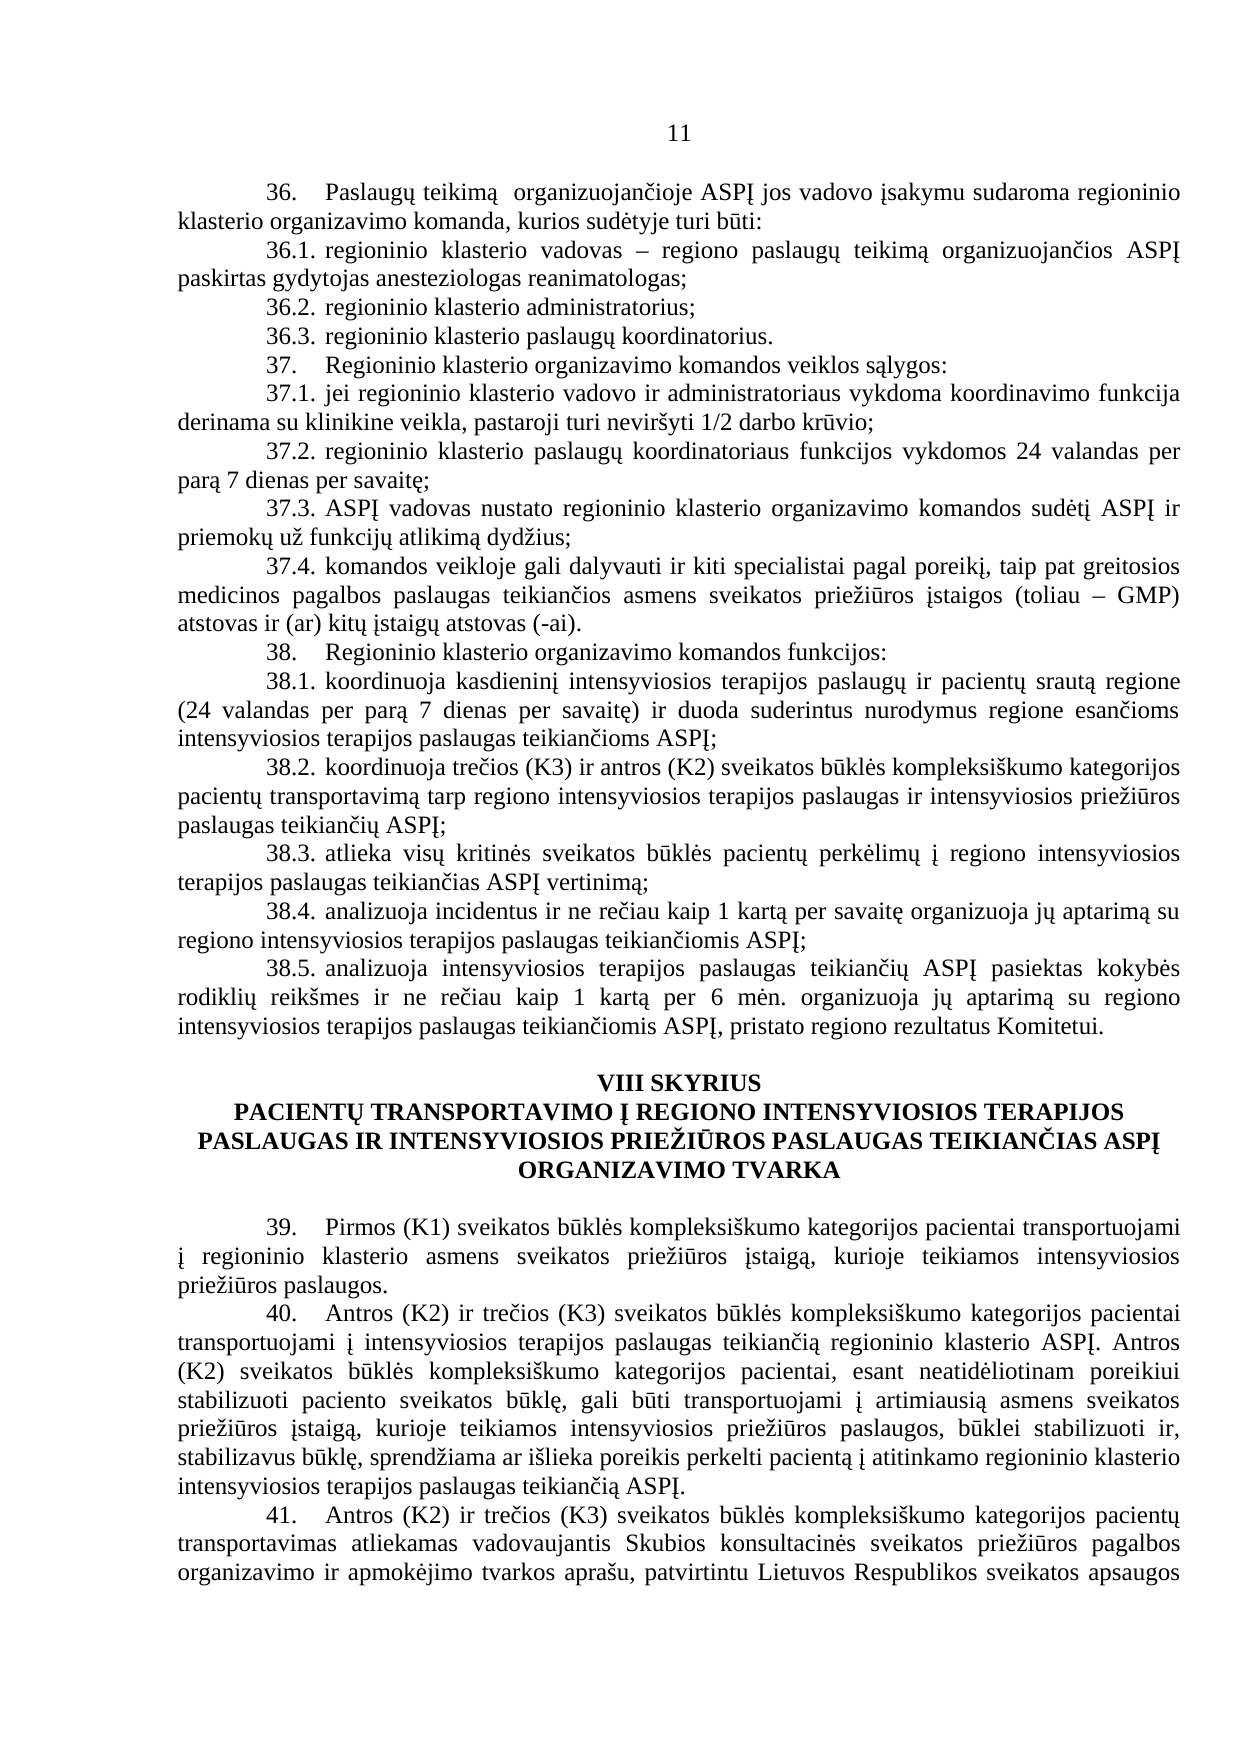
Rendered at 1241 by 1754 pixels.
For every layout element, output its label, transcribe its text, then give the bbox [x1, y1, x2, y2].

text 38. Regioninio klasterio organizavimo komandos funkcijos: [177, 637, 1181, 666]
text 37.1. jei regioninio klasterio vadovo ir administratoriaus vykdoma koordinavimo funkcija derinama su klinikine veikla, pastaroji turi neviršyti 1/2 darbo krūvio; [177, 378, 1181, 436]
text 38.1. koordinuoja kasdieninį intensyviosios terapijos paslaugų ir pacientų srautą regione (24 valandas per parą 7 dienas per savaitę) ir duoda suderintus nurodymus regione esančioms intensyviosios terapijos paslaugas teikiančioms ASPĮ; [177, 666, 1181, 752]
text 38.5. analizuoja intensyviosios terapijos paslaugas teikiančių ASPĮ pasiektas kokybės rodiklių reikšmes ir ne rečiau kaip 1 kartą per 6 mėn. organizuoja jų aptarimą su regiono intensyviosios terapijos paslaugas teikiančiomis ASPĮ, pristato regiono rezultatus Komitetui. [177, 953, 1181, 1040]
text 38.3. atlieka visų kritinės sveikatos būklės pacientų perkėlimų į regiono intensyviosios terapijos paslaugas teikiančias ASPĮ vertinimą; [177, 838, 1181, 896]
text 37. Regioninio klasterio organizavimo komandos veiklos sąlygos: [177, 350, 1181, 378]
text 38.4. analizuoja incidentus ir ne rečiau kaip 1 kartą per savaitę organizuoja jų aptarimą su regiono intensyviosios terapijos paslaugas teikiančiomis ASPĮ; [177, 896, 1181, 953]
text PACIENTŲ TRANSPORTAVIMO Į REGIONO INTENSYVIOSIOS TERAPIJOS PASLAUGAS IR INTENSYVIOSIOS PRIEŽIŪROS PASLAUGAS TEIKIANČIAS ASPĮ ORGANIZAVIMO TVARKA [177, 1097, 1181, 1183]
text 36.2. regioninio klasterio administratorius; [177, 292, 1181, 321]
text 41. Antros (K2) ir trečios (K3) sveikatos būklės kompleksiškumo kategorijos pacientų transportavimas atliekamas vadovaujantis Skubios konsultacinės sveikatos priežiūros pagalbos organizavimo ir apmokėjimo tvarkos aprašu, patvirtintu Lietuvos Respublikos sveikatos apsaugos [177, 1500, 1181, 1586]
text 36.1. regioninio klasterio vadovas – regiono paslaugų teikimą organizuojančios ASPĮ paskirtas gydytojas anesteziologas reanimatologas; [177, 235, 1181, 292]
text VIII SKYRIUS [177, 1068, 1181, 1097]
text 40. Antros (K2) ir trečios (K3) sveikatos būklės kompleksiškumo kategorijos pacientai transportuojami į intensyviosios terapijos paslaugas teikiančią regioninio klasterio ASPĮ. Antros (K2) sveikatos būklės kompleksiškumo kategorijos pacientai, esant neatidėliotinam poreikiui stabilizuoti paciento sveikatos būklę, gali būti transportuojami į artimiausią asmens sveikatos priežiūros įstaigą, kurioje teikiamos intensyviosios priežiūros paslaugos, būklei stabilizuoti ir, stabilizavus būklę, sprendžiama ar išlieka poreikis perkelti pacientą į atitinkamo regioninio klasterio intensyviosios terapijos paslaugas teikiančią ASPĮ. [177, 1298, 1181, 1500]
text 36. Paslaugų teikimą organizuojančioje ASPĮ jos vadovo įsakymu sudaroma regioninio klasterio organizavimo komanda, kurios sudėtyje turi būti: [177, 177, 1181, 235]
text 39. Pirmos (K1) sveikatos būklės kompleksiškumo kategorijos pacientai transportuojami į regioninio klasterio asmens sveikatos priežiūros įstaigą, kurioje teikiamos intensyviosios priežiūros paslaugos. [177, 1212, 1181, 1298]
text 37.3. ASPĮ vadovas nustato regioninio klasterio organizavimo komandos sudėtį ASPĮ ir priemokų už funkcijų atlikimą dydžius; [177, 493, 1181, 551]
text 38.2. koordinuoja trečios (K3) ir antros (K2) sveikatos būklės kompleksiškumo kategorijos pacientų transportavimą tarp regiono intensyviosios terapijos paslaugas ir intensyviosios priežiūros paslaugas teikiančių ASPĮ; [177, 752, 1181, 838]
text 37.4. komandos veikloje gali dalyvauti ir kiti specialistai pagal poreikį, taip pat greitosios medicinos pagalbos paslaugas teikiančios asmens sveikatos priežiūros įstaigos (toliau – GMP) atstovas ir (ar) kitų įstaigų atstovas (-ai). [177, 551, 1181, 637]
text 37.2. regioninio klasterio paslaugų koordinatoriaus funkcijos vykdomos 24 valandas per parą 7 dienas per savaitę; [177, 436, 1181, 493]
text 36.3. regioninio klasterio paslaugų koordinatorius. [177, 321, 1181, 350]
